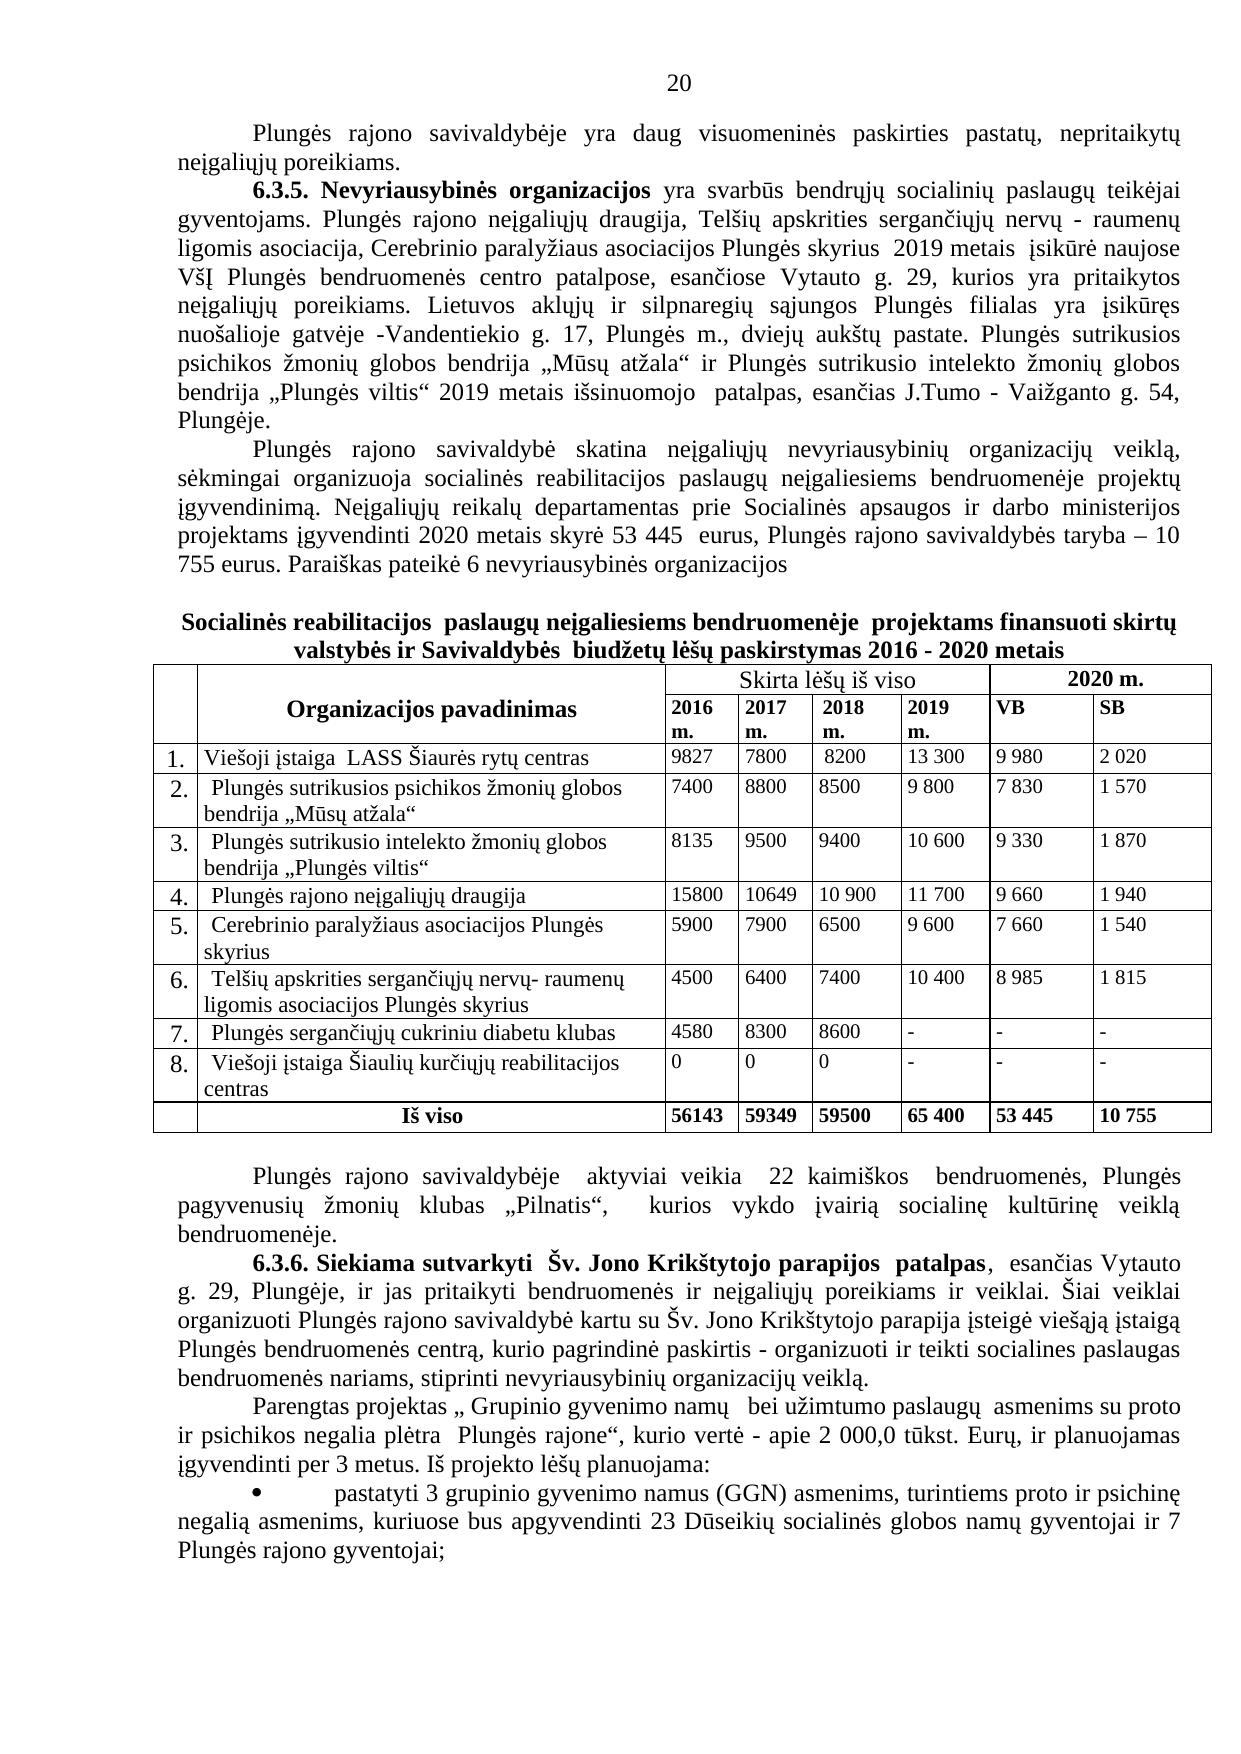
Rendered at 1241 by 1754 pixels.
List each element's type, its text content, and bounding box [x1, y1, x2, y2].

table_cell - [1094, 1049, 1211, 1101]
table_header 2020 m. [991, 665, 1211, 694]
table_cell 5. [154, 911, 197, 964]
table_cell 15800 [666, 882, 738, 910]
table_cell 2. [154, 774, 197, 827]
table_cell 4. [154, 882, 197, 910]
text Plungės rajono savivaldybė skatina neįgaliųjų nevyriausybinių organizacijų veiklą, sėkmingai organizuoja socialinės reabilitacijos paslaugų neįgaliesiems bendruomenėje projektų įgyvendinimą. Neįgaliųjų reikalų departamentas prie Socialinės apsaugos ir darbo ministerijos projektams įgyvendinti 2020 metais skyrė 53 445 eurus, Plungės rajono savivaldybės taryba – 10 755 eurus. Paraiškas pateikė 6 nevyriausybinės organizacijos [177, 434, 1181, 578]
table_cell 4500 [666, 965, 738, 1018]
table_cell 7400 [666, 774, 738, 827]
text Plungės rajono savivaldybėje aktyviai veikia 22 kaimiškos bendruomenės, Plungės pagyvenusių žmonių klubas „Pilnatis“, kurios vykdo įvairią socialinę kultūrinę veiklą bendruomenėje. [177, 1161, 1181, 1248]
table_cell 56143 [666, 1103, 738, 1132]
table_cell 10 400 [902, 965, 989, 1018]
table_cell 9 660 [991, 882, 1093, 910]
table_cell 7 660 [991, 911, 1093, 964]
table_cell 2018 m. [813, 695, 901, 743]
table_cell 10649 [739, 882, 812, 910]
text 6.3.6. Siekiama sutvarkyti Šv. Jono Krikštytojo parapijos patalpas, esančias Vytauto g. 29, Plungėje, ir jas pritaikyti bendruomenės ir neįgaliųjų poreikiams ir veiklai. Šiai veiklai organizuoti Plungės rajono savivaldybė kartu su Šv. Jono Krikštytojo parapija įsteigė viešąją įstaigą Plungės bendruomenės centrą, kurio pagrindinė paskirtis - organizuoti ir teikti socialines paslaugas bendruomenės nariams, stiprinti nevyriausybinių organizacijų veiklą. [177, 1248, 1181, 1391]
table_cell 1 940 [1094, 882, 1211, 910]
table_cell Viešoji įstaiga Šiaulių kurčiųjų reabilitacijos centras [198, 1049, 665, 1101]
table_cell 8500 [813, 774, 901, 827]
text Socialinės reabilitacijos paslaugų neįgaliesiems bendruomenėje projektams finansuoti skirtų valstybės ir Savivaldybės biudžetų lėšų paskirstymas 2016 - 2020 metais [177, 607, 1181, 664]
table_header Skirta lėšų iš viso [666, 665, 989, 694]
table_cell Cerebrinio paralyžiaus asociacijos Plungės skyrius [198, 911, 665, 964]
table_cell 9 980 [991, 744, 1093, 773]
table_cell 0 [813, 1049, 901, 1101]
table_cell - [991, 1049, 1093, 1101]
table_cell - [1094, 1019, 1211, 1048]
table_cell - [991, 1019, 1093, 1048]
table_cell 2019 m. [902, 695, 989, 743]
table_cell Viešoji įstaiga LASS Šiaurės rytų centras [198, 744, 665, 773]
table_cell 9 330 [991, 828, 1093, 881]
table_cell 6400 [739, 965, 812, 1018]
table_cell 11 700 [902, 882, 989, 910]
table_cell Plungės rajono neįgaliųjų draugija [198, 882, 665, 910]
table_cell 9 600 [902, 911, 989, 964]
table_cell 6. [154, 965, 197, 1018]
table_header [154, 665, 197, 743]
text 6.3.5. Nevyriausybinės organizacijos yra svarbūs bendrųjų socialinių paslaugų teikėjai gyventojams. Plungės rajono neįgaliųjų draugija, Telšių apskrities sergančiųjų nervų - raumenų ligomis asociacija, Cerebrinio paralyžiaus asociacijos Plungės skyrius 2019 metais įsikūrė naujose VšĮ Plungės bendruomenės centro patalpose, esančiose Vytauto g. 29, kurios yra pritaikytos neįgaliųjų poreikiams. Lietuvos aklųjų ir silpnaregių sąjungos Plungės filialas yra įsikūręs nuošalioje gatvėje -Vandentiekio g. 17, Plungės m., dviejų aukštų pastate. Plungės sutrikusios psichikos žmonių globos bendrija „Mūsų atžala“ ir Plungės sutrikusio intelekto žmonių globos bendrija „Plungės viltis“ 2019 metais išsinuomojo patalpas, esančias J.Tumo - Vaižganto g. 54, Plungėje. [177, 176, 1181, 434]
table_cell 7400 [813, 965, 901, 1018]
table_cell 8800 [739, 774, 812, 827]
text  pastatyti 3 grupinio gyvenimo namus (GGN) asmenims, turintiems proto ir psichinę negalią asmenims, kuriuose bus apgyvendinti 23 Dūseikių socialinės globos namų gyventojai ir 7 Plungės rajono gyventojai; [177, 1478, 1181, 1564]
table_cell 8600 [813, 1019, 901, 1048]
table_header organizacijos pavadinimas [198, 665, 665, 743]
table_cell 10 600 [902, 828, 989, 881]
table_cell - [902, 1019, 989, 1048]
table_cell 2017 m. [739, 695, 812, 743]
table_cell 8135 [666, 828, 738, 881]
table_cell Plungės sergančiųjų cukriniu diabetu klubas [198, 1019, 665, 1048]
table_cell 1 540 [1094, 911, 1211, 964]
table_cell 9 800 [902, 774, 989, 827]
table_cell 8200 [813, 744, 901, 773]
table_cell Telšių apskrities sergančiųjų nervų- raumenų ligomis asociacijos Plungės skyrius [198, 965, 665, 1018]
table_cell Plungės sutrikusios psichikos žmonių globos bendrija „Mūsų atžala“ [198, 774, 665, 827]
table_cell 3. [154, 828, 197, 881]
table_cell Iš viso [198, 1103, 665, 1132]
table_cell 8. [154, 1049, 197, 1101]
table_cell 8 985 [991, 965, 1093, 1018]
table_cell 9827 [666, 744, 738, 773]
table_cell 13 300 [902, 744, 989, 773]
table_cell - [902, 1049, 989, 1101]
table_cell SB [1094, 695, 1211, 743]
table_cell VB [991, 695, 1093, 743]
table_cell 1. [154, 744, 197, 773]
table_cell 1 570 [1094, 774, 1211, 827]
table_cell 1 870 [1094, 828, 1211, 881]
table_cell 9500 [739, 828, 812, 881]
table_cell 59349 [739, 1103, 812, 1132]
text Plungės rajono savivaldybėje yra daug visuomeninės paskirties pastatų, nepritaikytų neįgaliųjų poreikiams. [177, 118, 1181, 176]
table_cell 1 815 [1094, 965, 1211, 1018]
table_cell 7 830 [991, 774, 1093, 827]
table_cell 5900 [666, 911, 738, 964]
table_cell 10 900 [813, 882, 901, 910]
table_cell [154, 1103, 197, 1132]
table_cell 53 445 [991, 1103, 1093, 1132]
table_cell 0 [739, 1049, 812, 1101]
table_cell 7900 [739, 911, 812, 964]
table_cell 65 400 [902, 1103, 989, 1132]
table_cell 9400 [813, 828, 901, 881]
table_cell 6500 [813, 911, 901, 964]
table_cell 59500 [813, 1103, 901, 1132]
table_cell 7. [154, 1019, 197, 1048]
table_cell 8300 [739, 1019, 812, 1048]
table_cell 7800 [739, 744, 812, 773]
text Parengtas projektas „ Grupinio gyvenimo namų bei užimtumo paslaugų asmenims su proto ir psichikos negalia plėtra Plungės rajone“, kurio vertė - apie 2 000,0 tūkst. Eurų, ir planuojamas įgyvendinti per 3 metus. Iš projekto lėšų planuojama: [177, 1391, 1181, 1478]
table_cell 2016 m. [666, 695, 738, 743]
table_cell Plungės sutrikusio intelekto žmonių globos bendrija „Plungės viltis“ [198, 828, 665, 881]
table_cell 2 020 [1094, 744, 1211, 773]
table_cell 4580 [666, 1019, 738, 1048]
table_cell 0 [666, 1049, 738, 1101]
table_cell 10 755 [1094, 1103, 1211, 1132]
